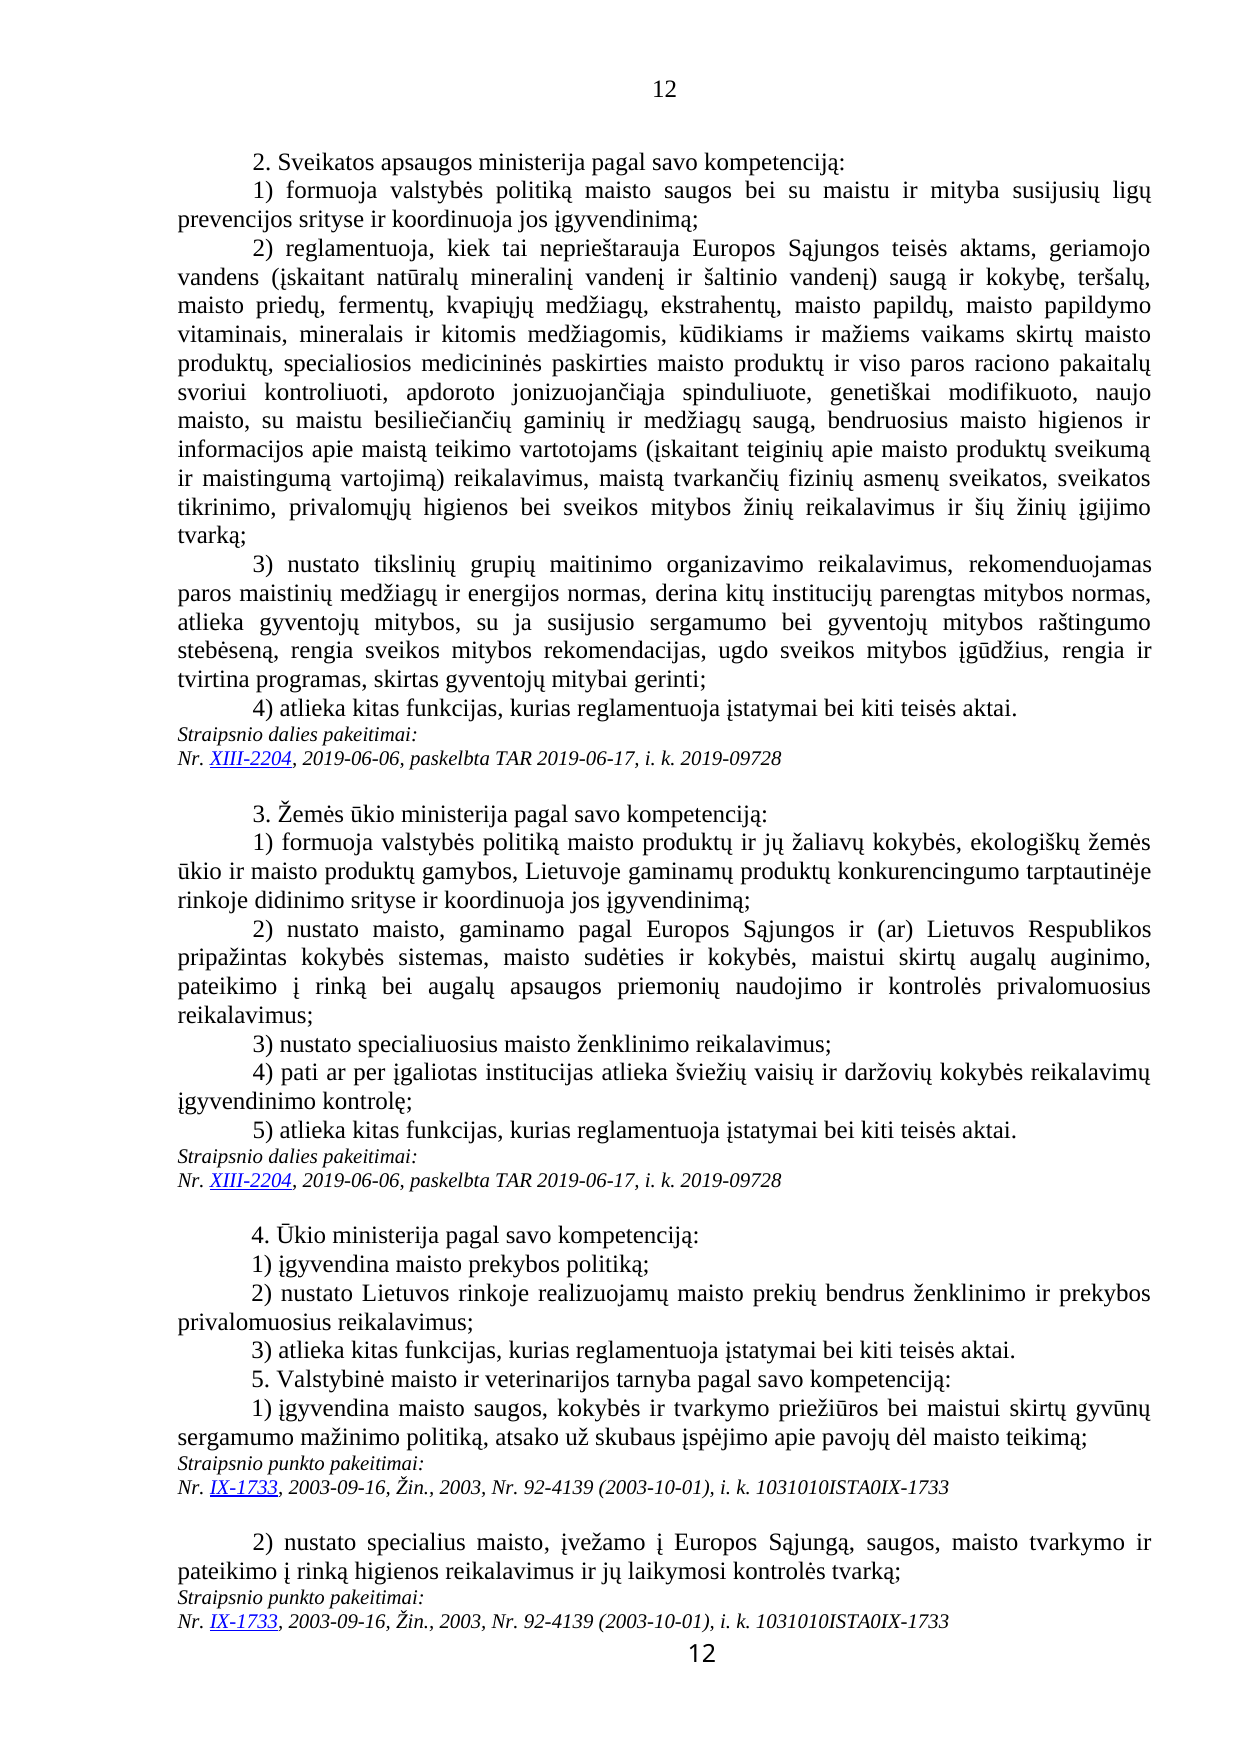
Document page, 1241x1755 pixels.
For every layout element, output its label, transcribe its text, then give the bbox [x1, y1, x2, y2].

text 2) nustato maisto, gaminamo pagal Europos Sąjungos ir (ar) Lietuvos Respublikos pripažintas kokybės sistemas, maisto sudėties ir kokybės, maistui skirtų augalų auginimo, pateikimo į rinką bei augalų apsaugos priemonių naudojimo ir kontrolės privalomuosius reikalavimus; [177, 914, 1152, 1029]
text 3) atlieka kitas funkcijas, kurias reglamentuoja įstatymai bei kiti teisės aktai. [177, 1336, 1152, 1364]
text 4. Ūkio ministerija pagal savo kompetenciją: [177, 1221, 1152, 1249]
text 2. Sveikatos apsaugos ministerija pagal savo kompetenciją: [177, 147, 1152, 176]
text 2) reglamentuoja, kiek tai neprieštarauja Europos Sąjungos teisės aktams, geriamojo vandens (įskaitant natūralų mineralinį vandenį ir šaltinio vandenį) saugą ir kokybę, teršalų, maisto priedų, fermentų, kvapiųjų medžiagų, ekstrahentų, maisto papildų, maisto papildymo vitaminais, mineralais ir kitomis medžiagomis, kūdikiams ir mažiems vaikams skirtų maisto produktų, specialiosios medicininės paskirties maisto produktų ir viso paros raciono pakaitalų svoriui kontroliuoti, apdoroto jonizuojančiąja spinduliuote, genetiškai modifikuoto, naujo maisto, su maistu besiliečiančių gaminių ir medžiagų saugą, bendruosius maisto higienos ir informacijos apie maistą teikimo vartotojams (įskaitant teiginių apie maisto produktų sveikumą ir maistingumą vartojimą) reikalavimus, maistą tvarkančių fizinių asmenų sveikatos, sveikatos tikrinimo, privalomųjų higienos bei sveikos mitybos žinių reikalavimus ir šių žinių įgijimo tvarką; [177, 233, 1152, 549]
text 4) pati ar per įgaliotas institucijas atlieka šviežių vaisių ir daržovių kokybės reikalavimų įgyvendinimo kontrolę; [177, 1057, 1152, 1115]
text Nr. IX-1733, 2003-09-16, Žin., 2003, Nr. 92-4139 (2003-10-01), i. k. 1031010ISTA0IX-1733 [177, 1609, 1152, 1633]
text Straipsnio punkto pakeitimai: [177, 1585, 1152, 1609]
text Straipsnio dalies pakeitimai: [177, 722, 1152, 746]
text 5) atlieka kitas funkcijas, kurias reglamentuoja įstatymai bei kiti teisės aktai. [177, 1115, 1152, 1144]
text 5. Valstybinė maisto ir veterinarijos tarnyba pagal savo kompetenciją: [177, 1364, 1152, 1393]
text Nr. XIII-2204, 2019-06-06, paskelbta TAR 2019-06-17, i. k. 2019-09728 [177, 746, 1152, 770]
text 1) įgyvendina maisto saugos, kokybės ir tvarkymo priežiūros bei maistui skirtų gyvūnų sergamumo mažinimo politiką, atsako už skubaus įspėjimo apie pavojų dėl maisto teikimą; [177, 1393, 1152, 1451]
text 2) nustato Lietuvos rinkoje realizuojamų maisto prekių bendrus ženklinimo ir prekybos privalomuosius reikalavimus; [177, 1278, 1152, 1336]
text Nr. XIII-2204, 2019-06-06, paskelbta TAR 2019-06-17, i. k. 2019-09728 [177, 1168, 1152, 1192]
text 1) įgyvendina maisto prekybos politiką; [177, 1249, 1152, 1278]
text Straipsnio dalies pakeitimai: [177, 1144, 1152, 1168]
text Straipsnio punkto pakeitimai: [177, 1451, 1152, 1475]
text 2) nustato specialius maisto, įvežamo į Europos Sąjungą, saugos, maisto tvarkymo ir pateikimo į rinką higienos reikalavimus ir jų laikymosi kontrolės tvarką; [177, 1527, 1152, 1585]
text 3. Žemės ūkio ministerija pagal savo kompetenciją: [177, 799, 1152, 827]
text 1) formuoja valstybės politiką maisto saugos bei su maistu ir mityba susijusių ligų prevencijos srityse ir koordinuoja jos įgyvendinimą; [177, 176, 1152, 233]
text 4) atlieka kitas funkcijas, kurias reglamentuoja įstatymai bei kiti teisės aktai. [177, 693, 1152, 722]
text Nr. IX-1733, 2003-09-16, Žin., 2003, Nr. 92-4139 (2003-10-01), i. k. 1031010ISTA0IX-1733 [177, 1475, 1152, 1499]
text 1) formuoja valstybės politiką maisto produktų ir jų žaliavų kokybės, ekologiškų žemės ūkio ir maisto produktų gamybos, Lietuvoje gaminamų produktų konkurencingumo tarptautinėje rinkoje didinimo srityse ir koordinuoja jos įgyvendinimą; [177, 827, 1152, 914]
text 3) nustato specialiuosius maisto ženklinimo reikalavimus; [177, 1029, 1152, 1057]
text 3) nustato tikslinių grupių maitinimo organizavimo reikalavimus, rekomenduojamas paros maistinių medžiagų ir energijos normas, derina kitų institucijų parengtas mitybos normas, atlieka gyventojų mitybos, su ja susijusio sergamumo bei gyventojų mitybos raštingumo stebėseną, rengia sveikos mitybos rekomendacijas, ugdo sveikos mitybos įgūdžius, rengia ir tvirtina programas, skirtas gyventojų mitybai gerinti; [177, 549, 1152, 693]
